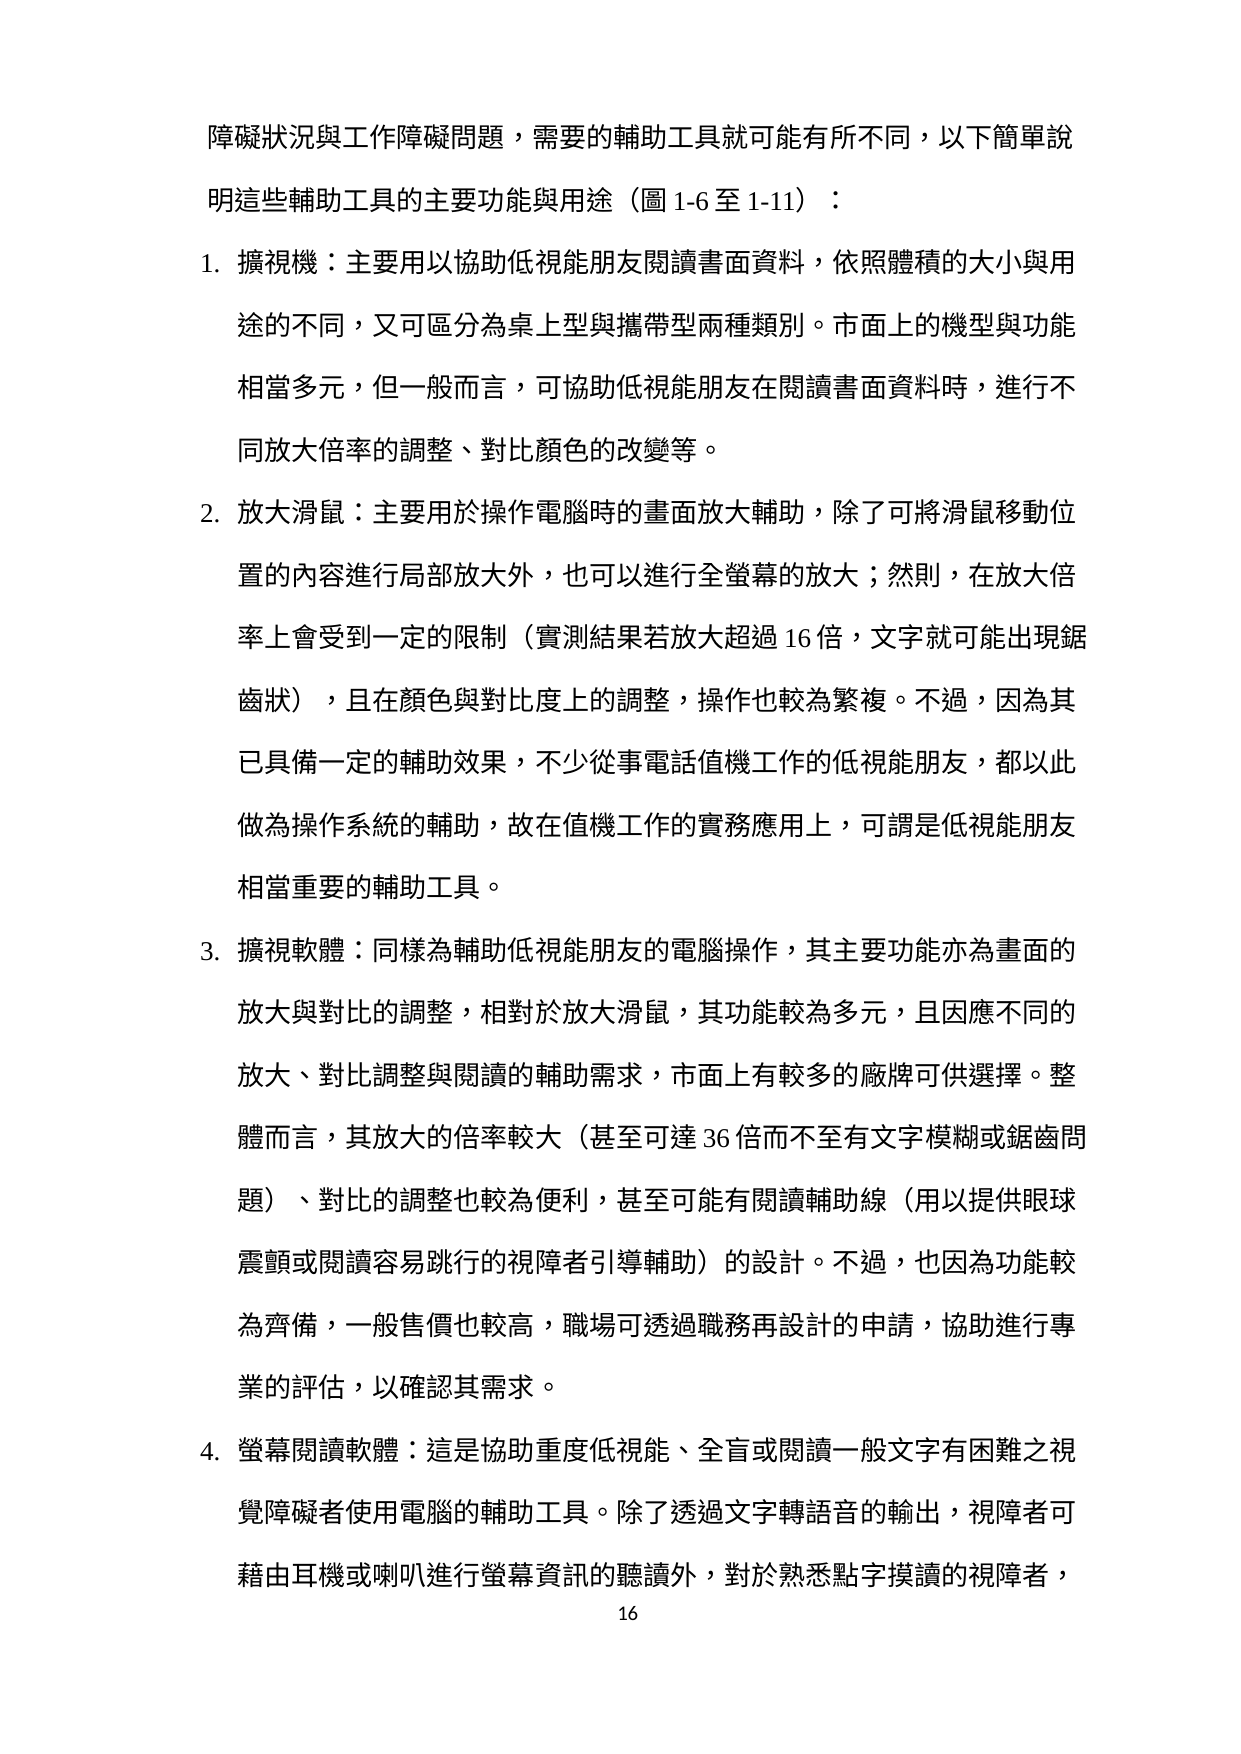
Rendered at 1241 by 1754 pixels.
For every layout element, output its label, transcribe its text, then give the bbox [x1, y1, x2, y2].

list 擴視軟體：同樣為輔助低視能朋友的電腦操作，其主要功能亦為畫面的放大與對比的調整，相對於放大滑鼠，其功能較為多元，且因應不同的放大、對比調整與閱讀的輔助需求，市面上有較多的廠牌可供選擇。整體而言，其放大的倍率較大（甚至可達36倍而不至有文字模糊或鋸齒問題）、對比的調整也較為便利，甚至可能有閱讀輔助線（用以提供眼球震顫或閱讀容易跳行的視障者引導輔助）的設計。不過，也因為功能較為齊備，一般售價也較高，職場可透過職務再設計的申請，協助進行專業的評估，以確認其需求。 [200, 907, 1093, 1407]
list 放大滑鼠：主要用於操作電腦時的畫面放大輔助，除了可將滑鼠移動位置的內容進行局部放大外，也可以進行全螢幕的放大；然則，在放大倍率上會受到一定的限制（實測結果若放大超過16倍，文字就可能出現鋸齒狀），且在顏色與對比度上的調整，操作也較為繁複。不過，因為其已具備一定的輔助效果，不少從事電話值機工作的低視能朋友，都以此做為操作系統的輔助，故在值機工作的實務應用上，可謂是低視能朋友相當重要的輔助工具。 [200, 469, 1093, 907]
list 擴視機：主要用以協助低視能朋友閱讀書面資料，依照體積的大小與用途的不同，又可區分為桌上型與攜帶型兩種類別。市面上的機型與功能相當多元，但一般而言，可協助低視能朋友在閱讀書面資料時，進行不同放大倍率的調整、對比顏色的改變等。 [200, 219, 1093, 469]
text 障礙狀況與工作障礙問題，需要的輔助工具就可能有所不同，以下簡單說明這些輔助工具的主要功能與用途（圖1-6至1-11）： [157, 94, 1093, 219]
list 螢幕閱讀軟體：這是協助重度低視能、全盲或閱讀一般文字有困難之視覺障礙者使用電腦的輔助工具。除了透過文字轉語音的輸出，視障者可藉由耳機或喇叭進行螢幕資訊的聽讀外，對於熟悉點字摸讀的視障者， [200, 1407, 1093, 1594]
